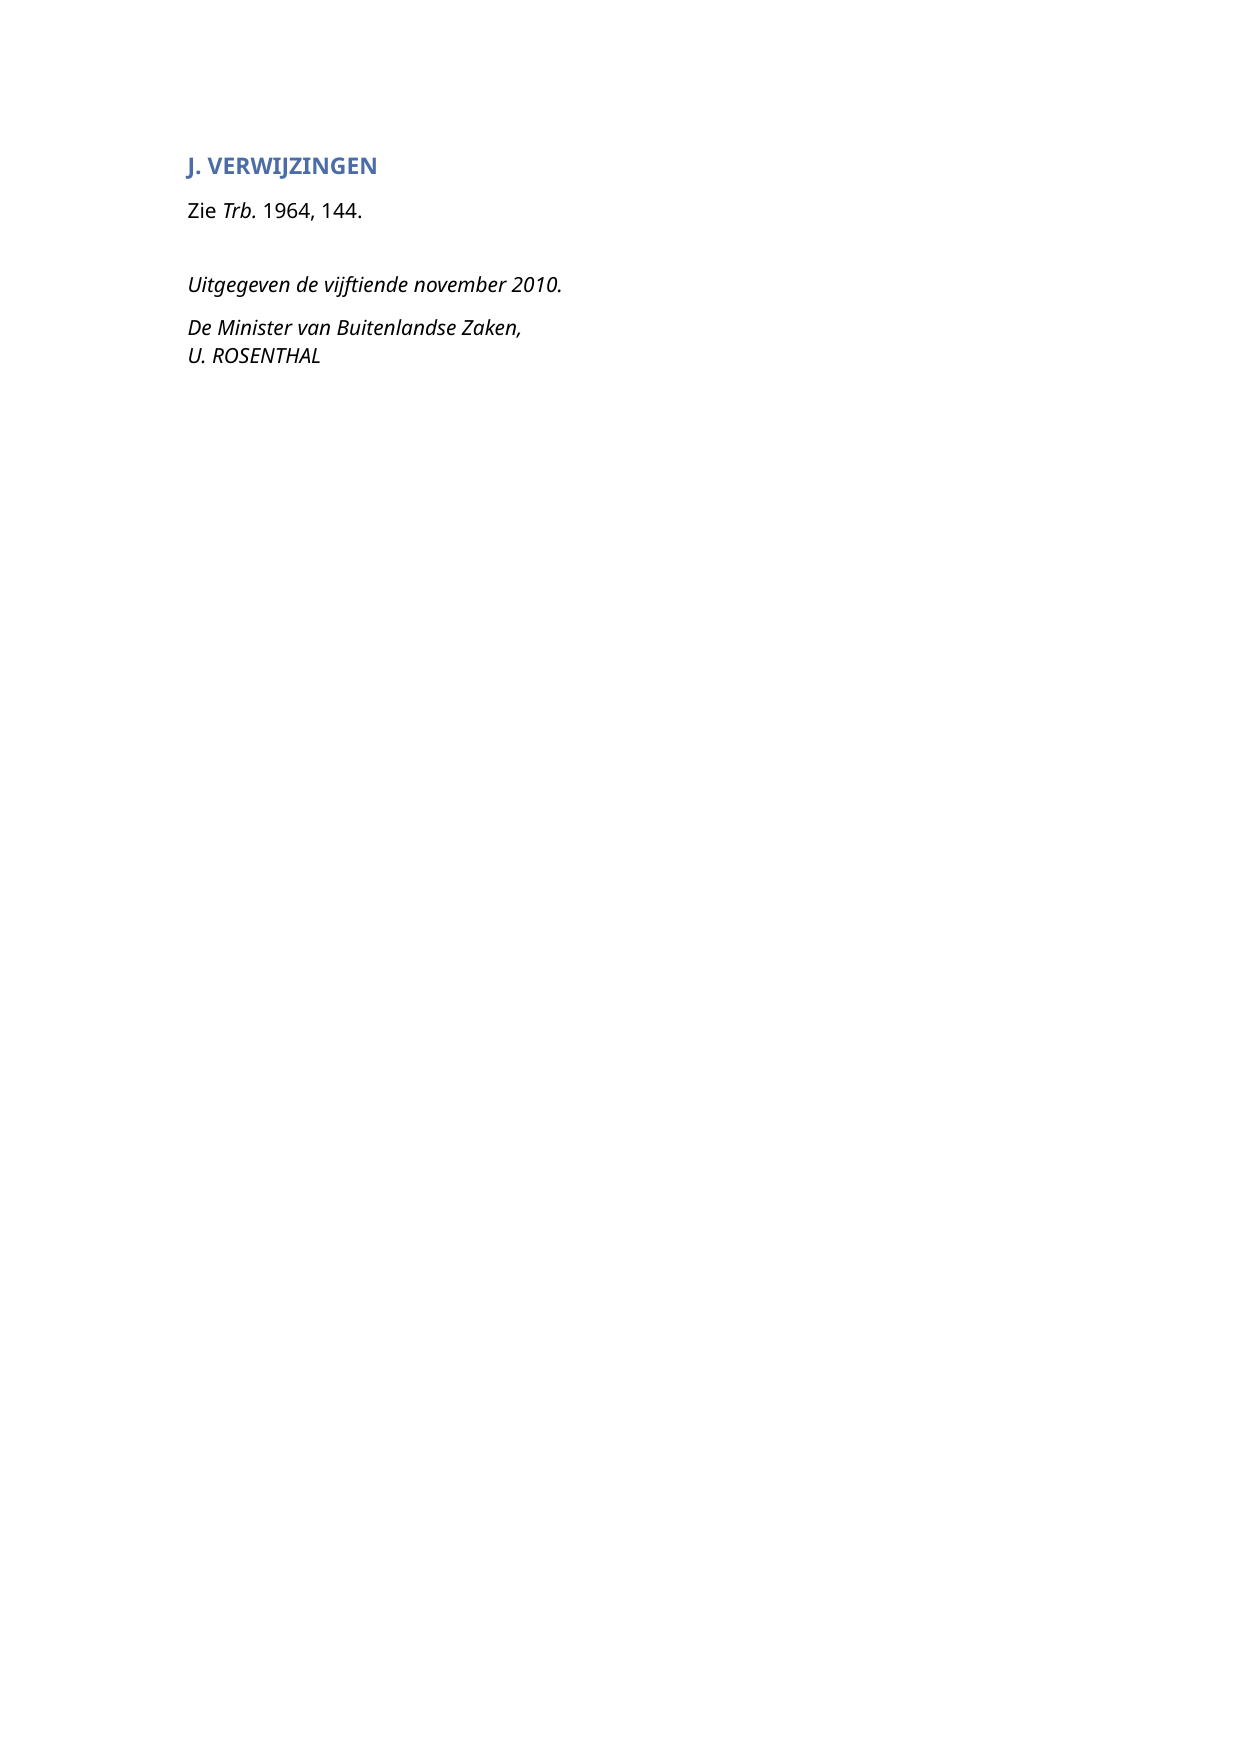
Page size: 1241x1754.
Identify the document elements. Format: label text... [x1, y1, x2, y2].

text Uitgegeven de vijftiende november 2010. [187, 270, 1053, 298]
subtitle J. VERWIJZINGEN [187, 150, 1053, 181]
text Zie Trb. 1964, 144. [187, 196, 1053, 225]
text De Minister van Buitenlandse Zaken, [187, 313, 1053, 342]
text U. ROSENTHAL [187, 342, 1053, 370]
